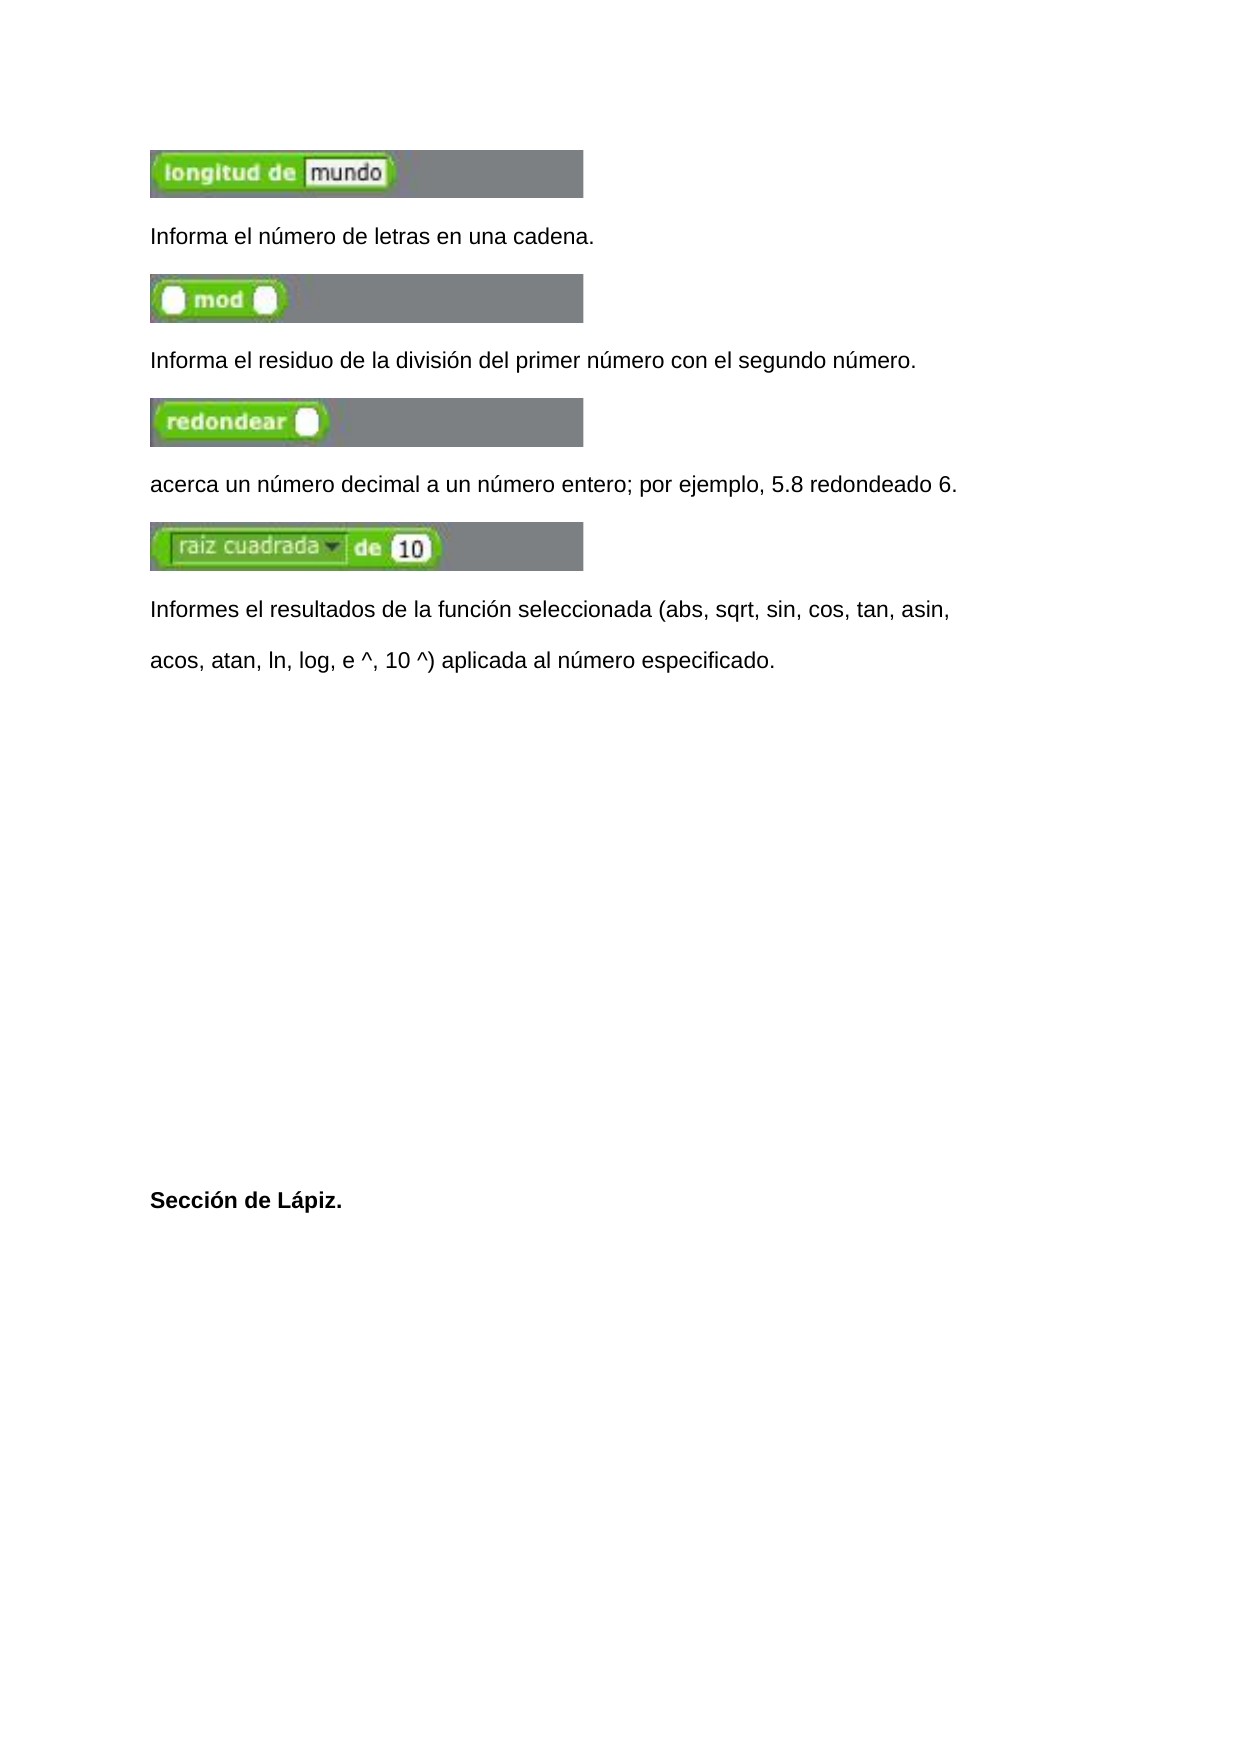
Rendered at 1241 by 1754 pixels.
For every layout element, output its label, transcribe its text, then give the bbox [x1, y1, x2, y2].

text acerca un número decimal a un número entero; por ejemplo, 5.8 redondeado 6. [150, 471, 1091, 498]
text acos, atan, ln, log, e ^, 10 ^) aplicada al número especificado. [150, 647, 1091, 673]
text Informes el resultados de la función seleccionada (abs, sqrt, sin, cos, tan, asin, [150, 596, 1091, 622]
text Sección de Lápiz. [150, 1187, 1091, 1213]
text Informa el residuo de la división del primer número con el segundo número. [150, 347, 1091, 373]
text Informa el número de letras en una cadena. [150, 223, 1091, 249]
